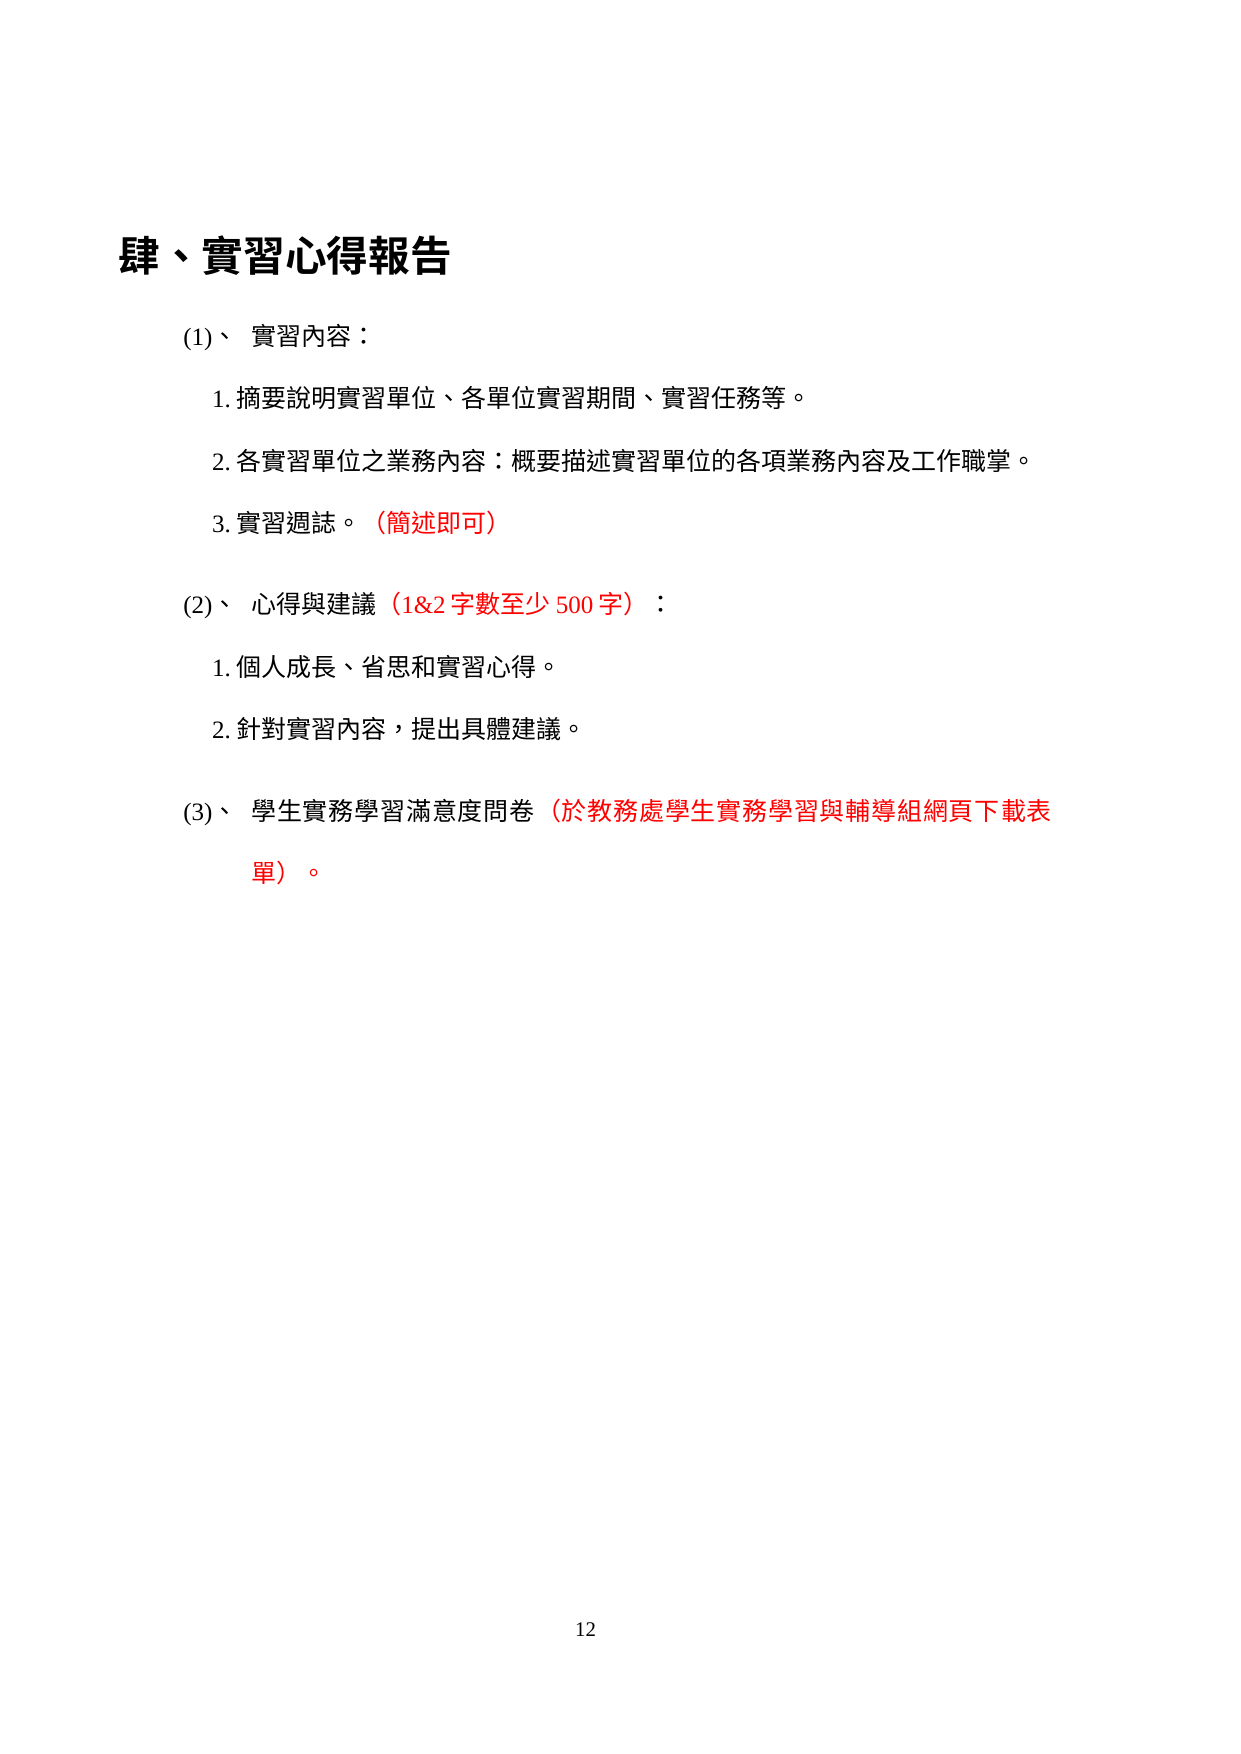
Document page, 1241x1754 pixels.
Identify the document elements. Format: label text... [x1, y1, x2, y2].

list 個人成長、省思和實習心得。 [212, 624, 1053, 686]
list 各實習單位之業務內容：概要描述實習單位的各項業務內容及工作職掌。 [212, 418, 1053, 480]
list 摘要說明實習單位、各單位實習期間、實習任務等。 [212, 355, 1053, 418]
list 實習內容： [183, 293, 1053, 355]
text 肆、實習心得報告 [118, 211, 1053, 274]
list 心得與建議（1&2字數至少500字）： [183, 561, 1053, 624]
list 學生實務學習滿意度問卷（於教務處學生實務學習與輔導組網頁下載表單）。 [183, 768, 1053, 893]
list 針對實習內容，提出具體建議。 [212, 686, 1053, 749]
list 實習週誌。（簡述即可） [212, 480, 1053, 543]
